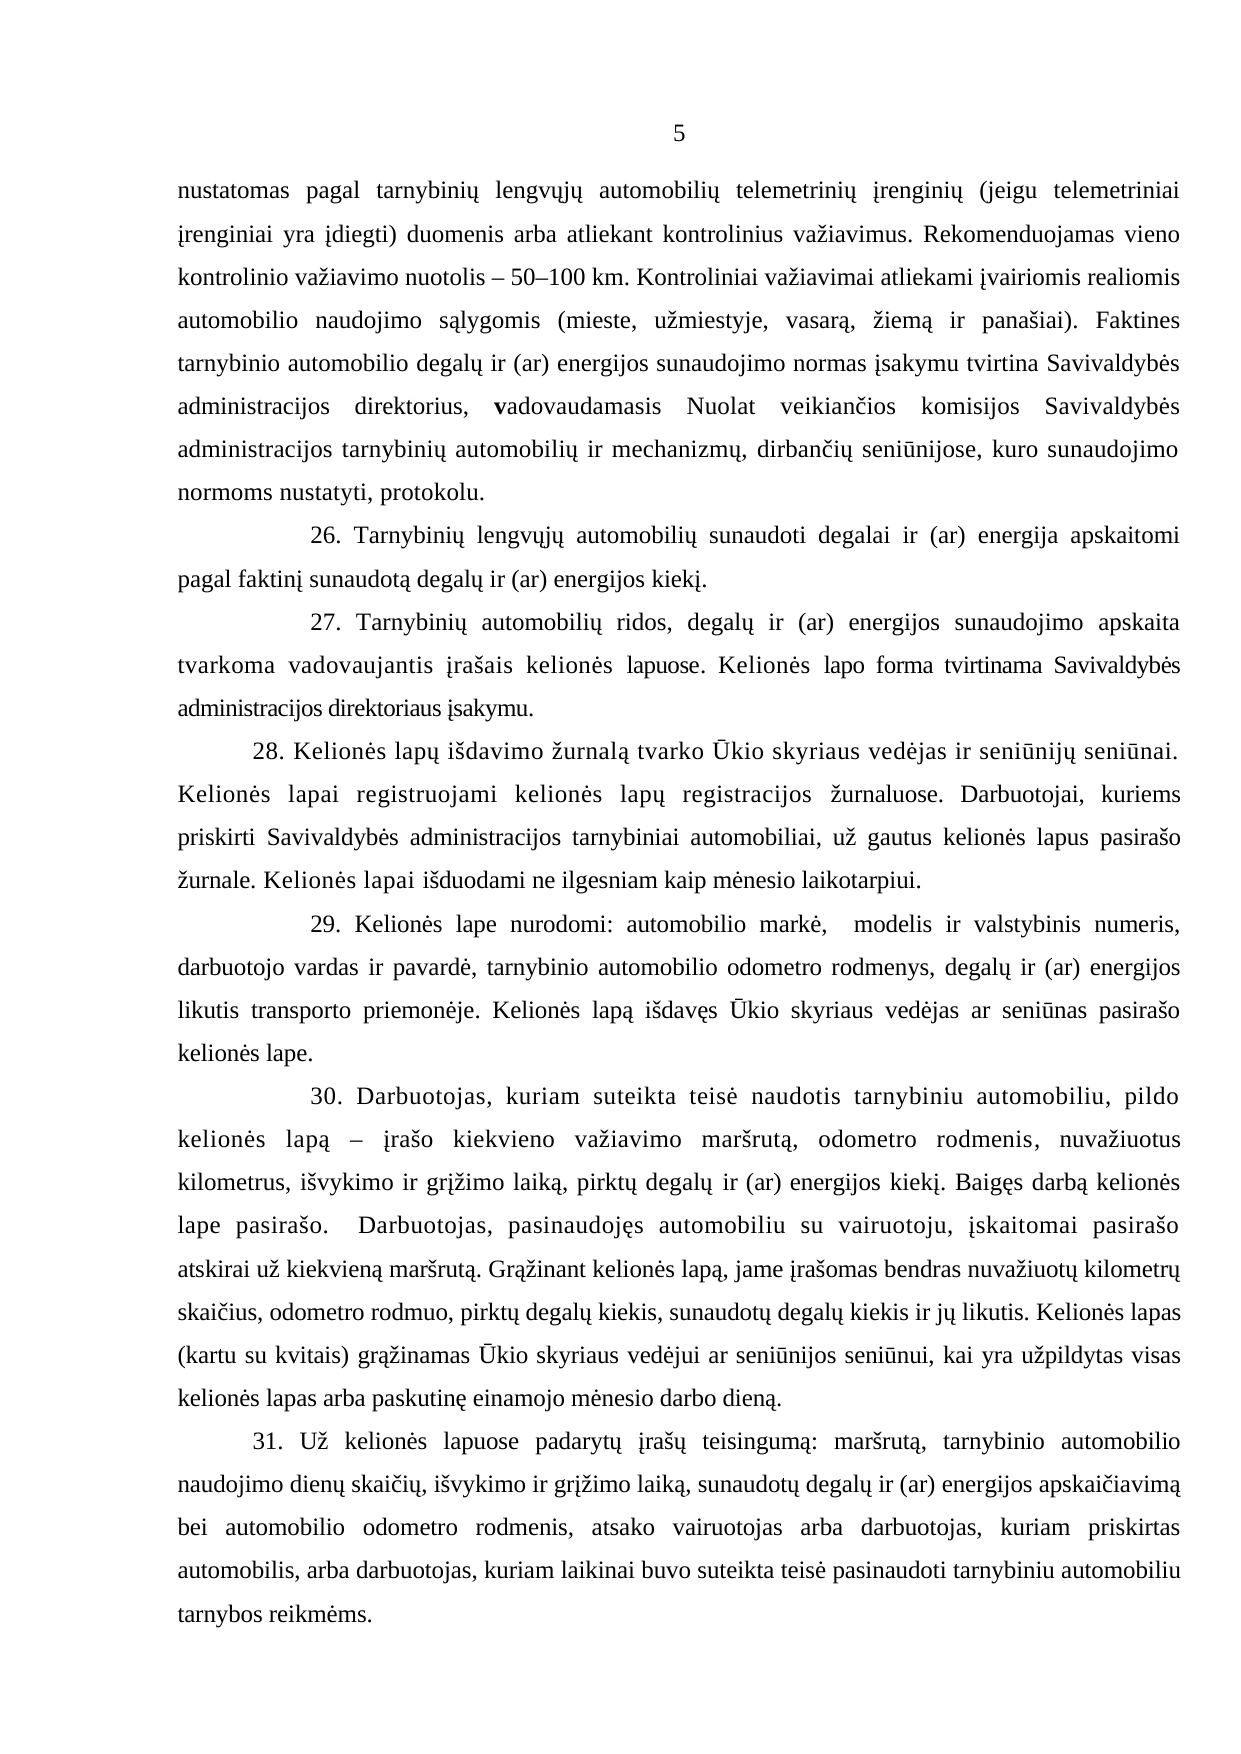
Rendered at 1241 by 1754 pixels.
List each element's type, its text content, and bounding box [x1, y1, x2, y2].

text 27. Tarnybinių automobilių ridos, degalų ir (ar) energijos sunaudojimo apskaita tvarkoma vadovaujantis įrašais kelionės lapuose. Kelionės lapo forma tvirtinama Savivaldybės administracijos direktoriaus įsakymu. [177, 607, 1181, 722]
text 29. Kelionės lape nurodomi: automobilio markė, modelis ir valstybinis numeris, darbuotojo vardas ir pavardė, tarnybinio automobilio odometro rodmenys, degalų ir (ar) energijos likutis transporto priemonėje. Kelionės lapą išdavęs Ūkio skyriaus vedėjas ar seniūnas pasirašo kelionės lape. [177, 909, 1181, 1067]
text 26. Tarnybinių lengvųjų automobilių sunaudoti degalai ir (ar) energija apskaitomi pagal faktinį sunaudotą degalų ir (ar) energijos kiekį. [177, 521, 1181, 592]
text 31. Už kelionės lapuose padarytų įrašų teisingumą: maršrutą, tarnybinio automobilio naudojimo dienų skaičių, išvykimo ir grįžimo laiką, sunaudotų degalų ir (ar) energijos apskaičiavimą bei automobilio odometro rodmenis, atsako vairuotojas arba darbuotojas, kuriam priskirtas automobilis, arba darbuotojas, kuriam laikinai buvo suteikta teisė pasinaudoti tarnybiniu automobiliu tarnybos reikmėms. [177, 1426, 1181, 1627]
text nustatomas pagal tarnybinių lengvųjų automobilių telemetrinių įrenginių (jeigu telemetriniai įrenginiai yra įdiegti) duomenis arba atliekant kontrolinius važiavimus. Rekomenduojamas vieno kontrolinio važiavimo nuotolis – 50–100 km. Kontroliniai važiavimai atliekami įvairiomis realiomis automobilio naudojimo sąlygomis (mieste, užmiestyje, vasarą, žiemą ir panašiai). Faktines tarnybinio automobilio degalų ir (ar) energijos sunaudojimo normas įsakymu tvirtina Savivaldybės administracijos direktorius, vadovaudamasis Nuolat veikiančios komisijos Savivaldybės administracijos tarnybinių automobilių ir mechanizmų, dirbančių seniūnijose, kuro sunaudojimo normoms nustatyti, protokolu. [177, 176, 1181, 506]
text 30. Darbuotojas, kuriam suteikta teisė naudotis tarnybiniu automobiliu, pildo kelionės lapą – įrašo kiekvieno važiavimo maršrutą, odometro rodmenis, nuvažiuotus kilometrus, išvykimo ir grįžimo laiką, pirktų degalų ir (ar) energijos kiekį. Baigęs darbą kelionės lape pasirašo. Darbuotojas, pasinaudojęs automobiliu su vairuotoju, įskaitomai pasirašo atskirai už kiekvieną maršrutą. Grąžinant kelionės lapą, jame įrašomas bendras nuvažiuotų kilometrų skaičius, odometro rodmuo, pirktų degalų kiekis, sunaudotų degalų kiekis ir jų likutis. Kelionės lapas (kartu su kvitais) grąžinamas Ūkio skyriaus vedėjui ar seniūnijos seniūnui, kai yra užpildytas visas kelionės lapas arba paskutinę einamojo mėnesio darbo dieną. [177, 1081, 1181, 1412]
text 28. Kelionės lapų išdavimo žurnalą tvarko Ūkio skyriaus vedėjas ir seniūnijų seniūnai. Kelionės lapai registruojami kelionės lapų registracijos žurnaluose. Darbuotojai, kuriems priskirti Savivaldybės administracijos tarnybiniai automobiliai, už gautus kelionės lapus pasirašo žurnale. Kelionės lapai išduodami ne ilgesniam kaip mėnesio laikotarpiui. [177, 736, 1181, 894]
